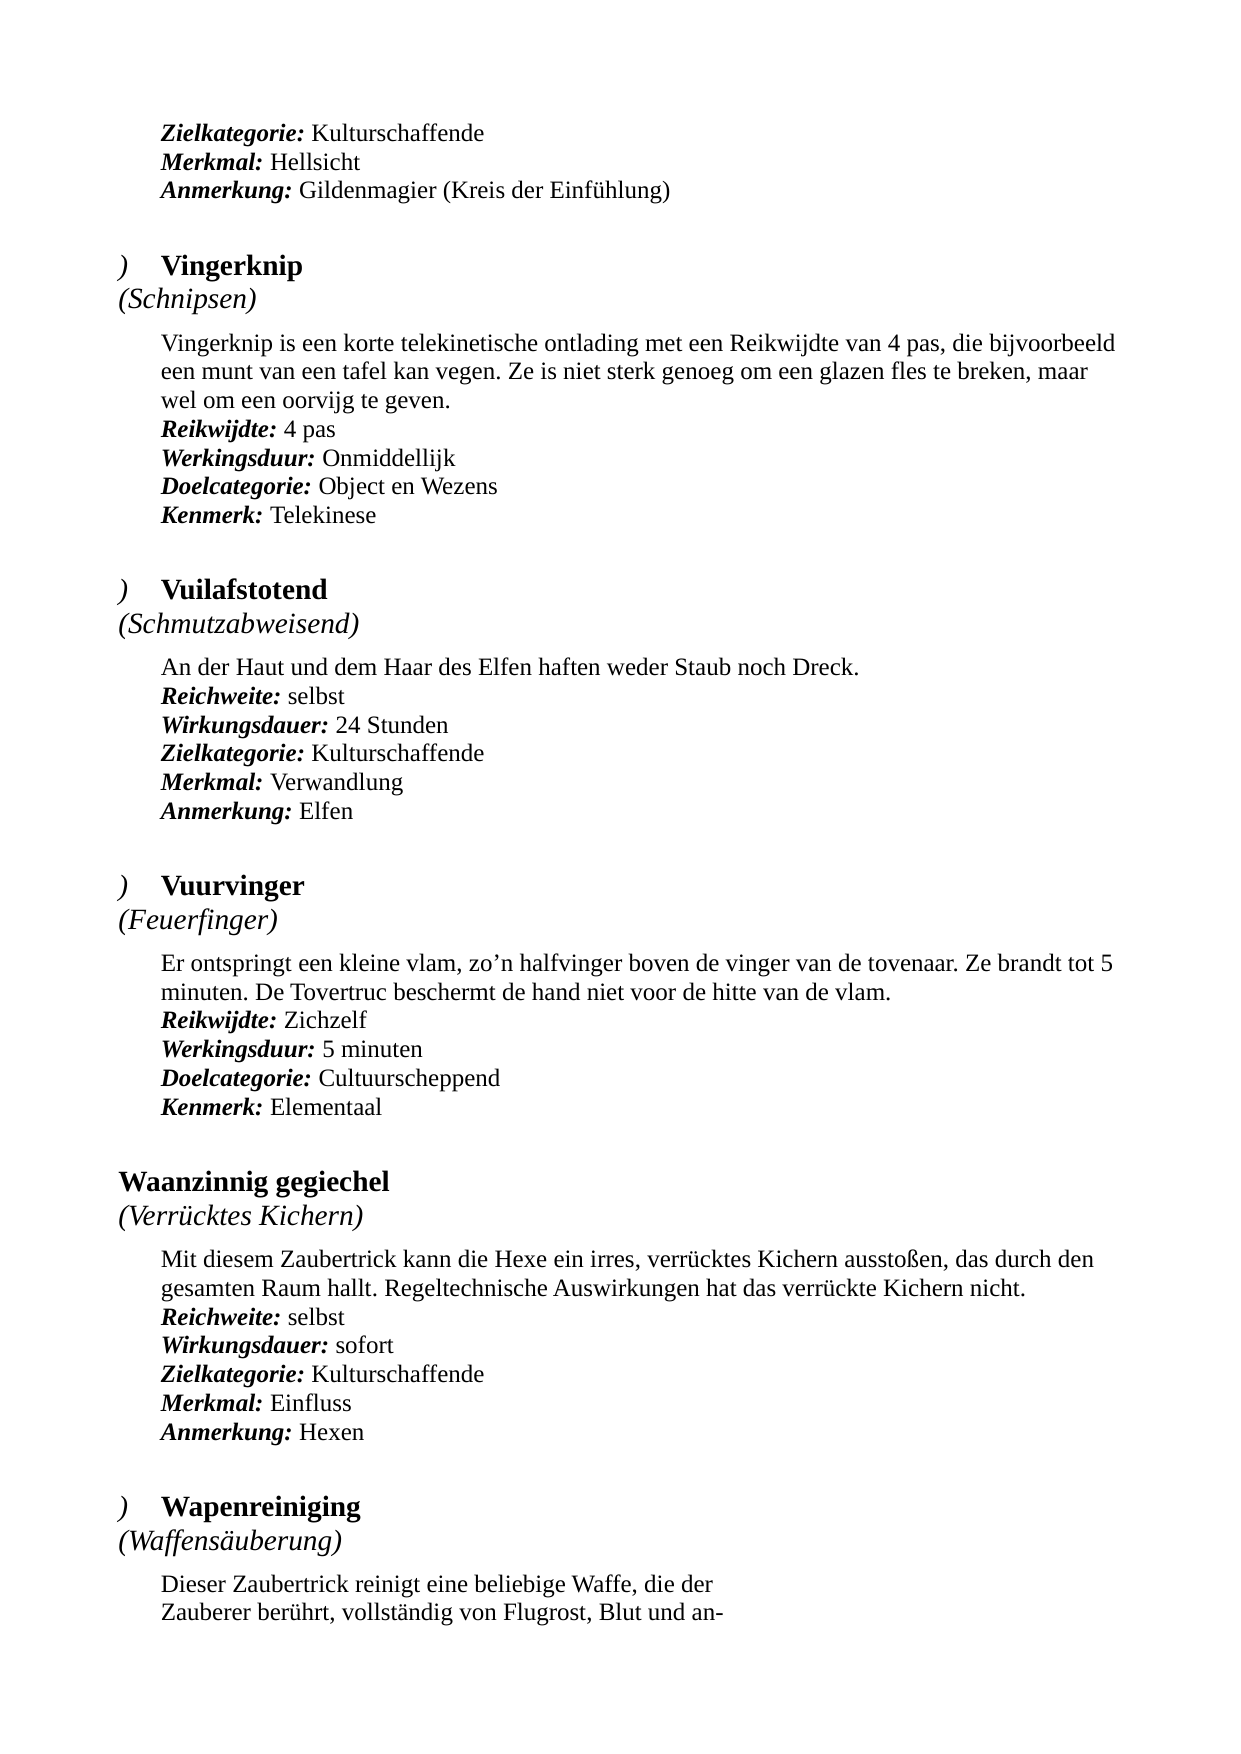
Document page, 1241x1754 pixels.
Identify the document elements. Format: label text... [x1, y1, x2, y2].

text Werkingsduur: Onmiddellijk [161, 443, 1122, 471]
subtitle Vuurvinger (Feuerfinger) [118, 868, 1122, 936]
text Vingerknip is een korte telekinetische ontlading met een Reikwijdte van 4 pas, die bijvoorbeeld een munt van een tafel kan vegen. Ze is niet sterk genoeg om een glazen fles te breken, maar wel om een oorvijg te geven. [161, 328, 1122, 414]
text Kenmerk: Telekinese [161, 500, 1122, 529]
text Merkmal: Verwandlung [161, 767, 1122, 796]
text Zielkategorie: Kulturschaffende [161, 738, 1122, 767]
text Werkingsduur: 5 minuten [161, 1034, 1122, 1063]
text Wirkungsdauer: sofort [161, 1330, 1122, 1359]
text Zielkategorie: Kulturschaffende [161, 1359, 1122, 1388]
text Reikwijdte: Zichzelf [161, 1006, 1122, 1034]
text Er ontspringt een kleine vlam, zo’n halfvinger boven de vinger van de tovenaar. Ze brandt tot 5 minuten. De Tovertruc beschermt de hand niet voor de hitte van de vlam. [161, 948, 1122, 1006]
text Merkmal: Hellsicht [161, 147, 1122, 176]
text Reikwijdte: 4 pas [161, 414, 1122, 443]
subtitle Vingerknip (Schnipsen) [118, 248, 1122, 315]
text Anmerkung: Hexen [161, 1417, 1122, 1445]
text An der Haut und dem Haar des Elfen haften weder Staub noch Dreck. [161, 652, 1122, 681]
text Mit diesem Zaubertrick kann die Hexe ein irres, verrücktes Kichern ausstoßen, das durch den gesamten Raum hallt. Regeltechnische Auswirkungen hat das verrückte Kichern nicht. [161, 1244, 1122, 1302]
text Reichweite: selbst [161, 681, 1122, 710]
text Merkmal: Einfluss [161, 1388, 1122, 1417]
subtitle Wapenreiniging (Waffensäuberung) [118, 1489, 1122, 1556]
text Zauberer berührt, vollständig von Flugrost, Blut und an- [161, 1597, 1122, 1626]
text Zielkategorie: Kulturschaffende [161, 118, 1122, 147]
subtitle Vuilafstotend (Schmutzabweisend) [118, 572, 1122, 640]
text Doelcategorie: Cultuurscheppend [161, 1063, 1122, 1092]
text Dieser Zaubertrick reinigt eine beliebige Waffe, die der [161, 1569, 1122, 1597]
text Doelcategorie: Object en Wezens [161, 471, 1122, 500]
text Anmerkung: Elfen [161, 796, 1122, 825]
text Anmerkung: Gildenmagier (Kreis der Einfühlung) [161, 176, 1122, 204]
text Kenmerk: Elementaal [161, 1092, 1122, 1121]
text Waanzinnig gegiechel (Verrücktes Kichern) [118, 1164, 1122, 1231]
text Wirkungsdauer: 24 Stunden [161, 710, 1122, 738]
text Reichweite: selbst [161, 1302, 1122, 1330]
